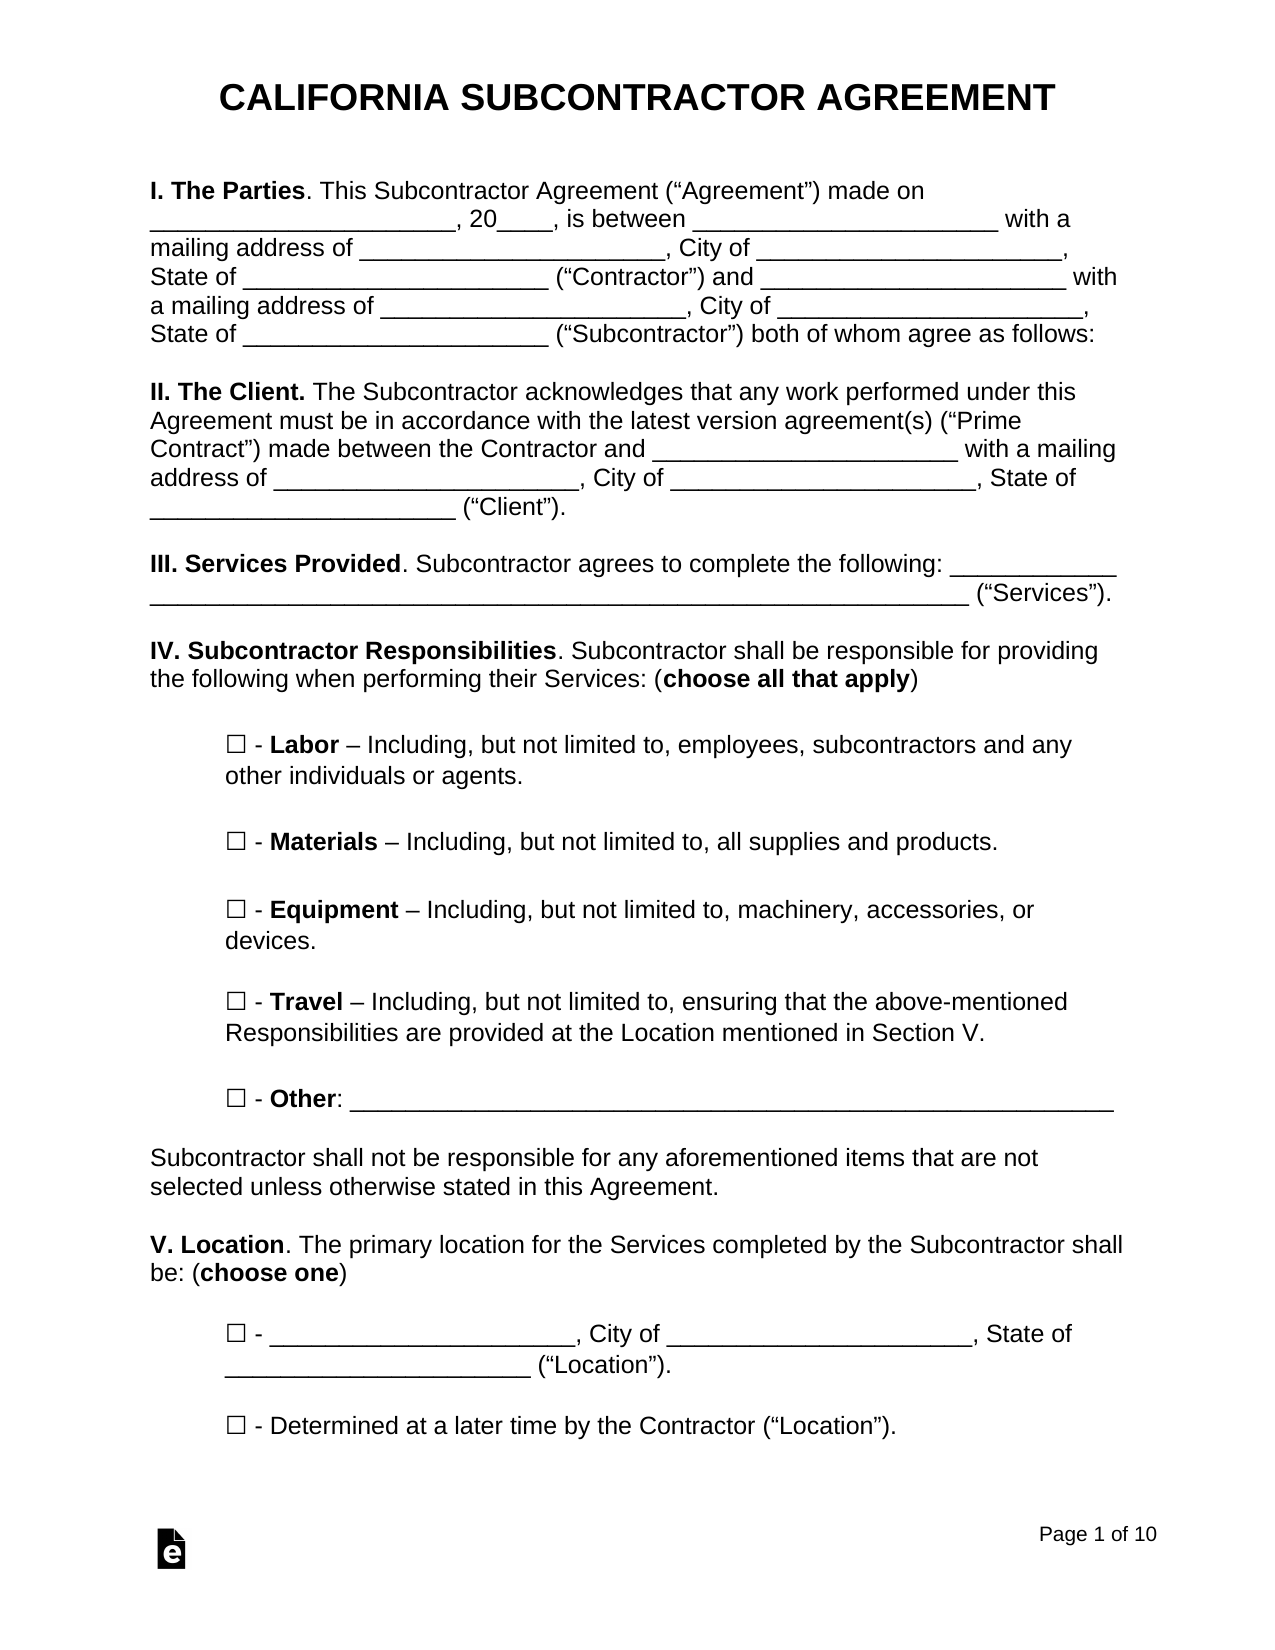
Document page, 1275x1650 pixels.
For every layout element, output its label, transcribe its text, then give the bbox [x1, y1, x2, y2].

text ☐ - ______________________, City of ______________________, State of ______________________ (“Location”). [225, 1316, 1125, 1379]
text I. The Parties. This Subcontractor Agreement (“Agreement”) made on ______________________, 20____, is between ______________________ with a mailing address of ______________________, City of ______________________, State of ______________________ (“Contractor”) and ______________________ with a mailing address of ______________________, City of ______________________, State of ______________________ (“Subcontractor”) both of whom agree as follows: [150, 176, 1125, 348]
text ___________________________________________________________ (“Services”). [150, 578, 1125, 607]
text ☐ - Determined at a later time by the Contractor (“Location”). [225, 1407, 1125, 1442]
text CALIFORNIA SUBCONTRACTOR AGREEMENT [150, 75, 1125, 118]
text III. Services Provided. Subcontractor agrees to complete the following: ____________ [150, 549, 1125, 578]
text IV. Subcontractor Responsibilities. Subcontractor shall be responsible for providing the following when performing their Services: (choose all that apply) [150, 636, 1125, 693]
text V. Location. The primary location for the Services completed by the Subcontractor shall be: (choose one) [150, 1230, 1125, 1287]
text II. The Client. The Subcontractor acknowledges that any work performed under this Agreement must be in accordance with the latest version agreement(s) (“Prime Contract”) made between the Contractor and ______________________ with a mailing address of ______________________, City of ______________________, State of ______________________ (“Client”). [150, 377, 1125, 521]
text ☐ - Materials – Including, but not limited to, all supplies and products. [225, 824, 1125, 858]
text ☐ - Equipment – Including, but not limited to, machinery, accessories, or devices. [225, 892, 1125, 955]
text Subcontractor shall not be responsible for any aforementioned items that are not selected unless otherwise stated in this Agreement. [150, 1143, 1125, 1201]
text ☐ - Labor – Including, but not limited to, employees, subcontractors and any other individuals or agents. [225, 727, 1125, 790]
text ☐ - Other: _______________________________________________________ [225, 1081, 1125, 1115]
text ☐ - Travel – Including, but not limited to, ensuring that the above-mentioned Responsibilities are provided at the Location mentioned in Section V. [225, 984, 1125, 1047]
